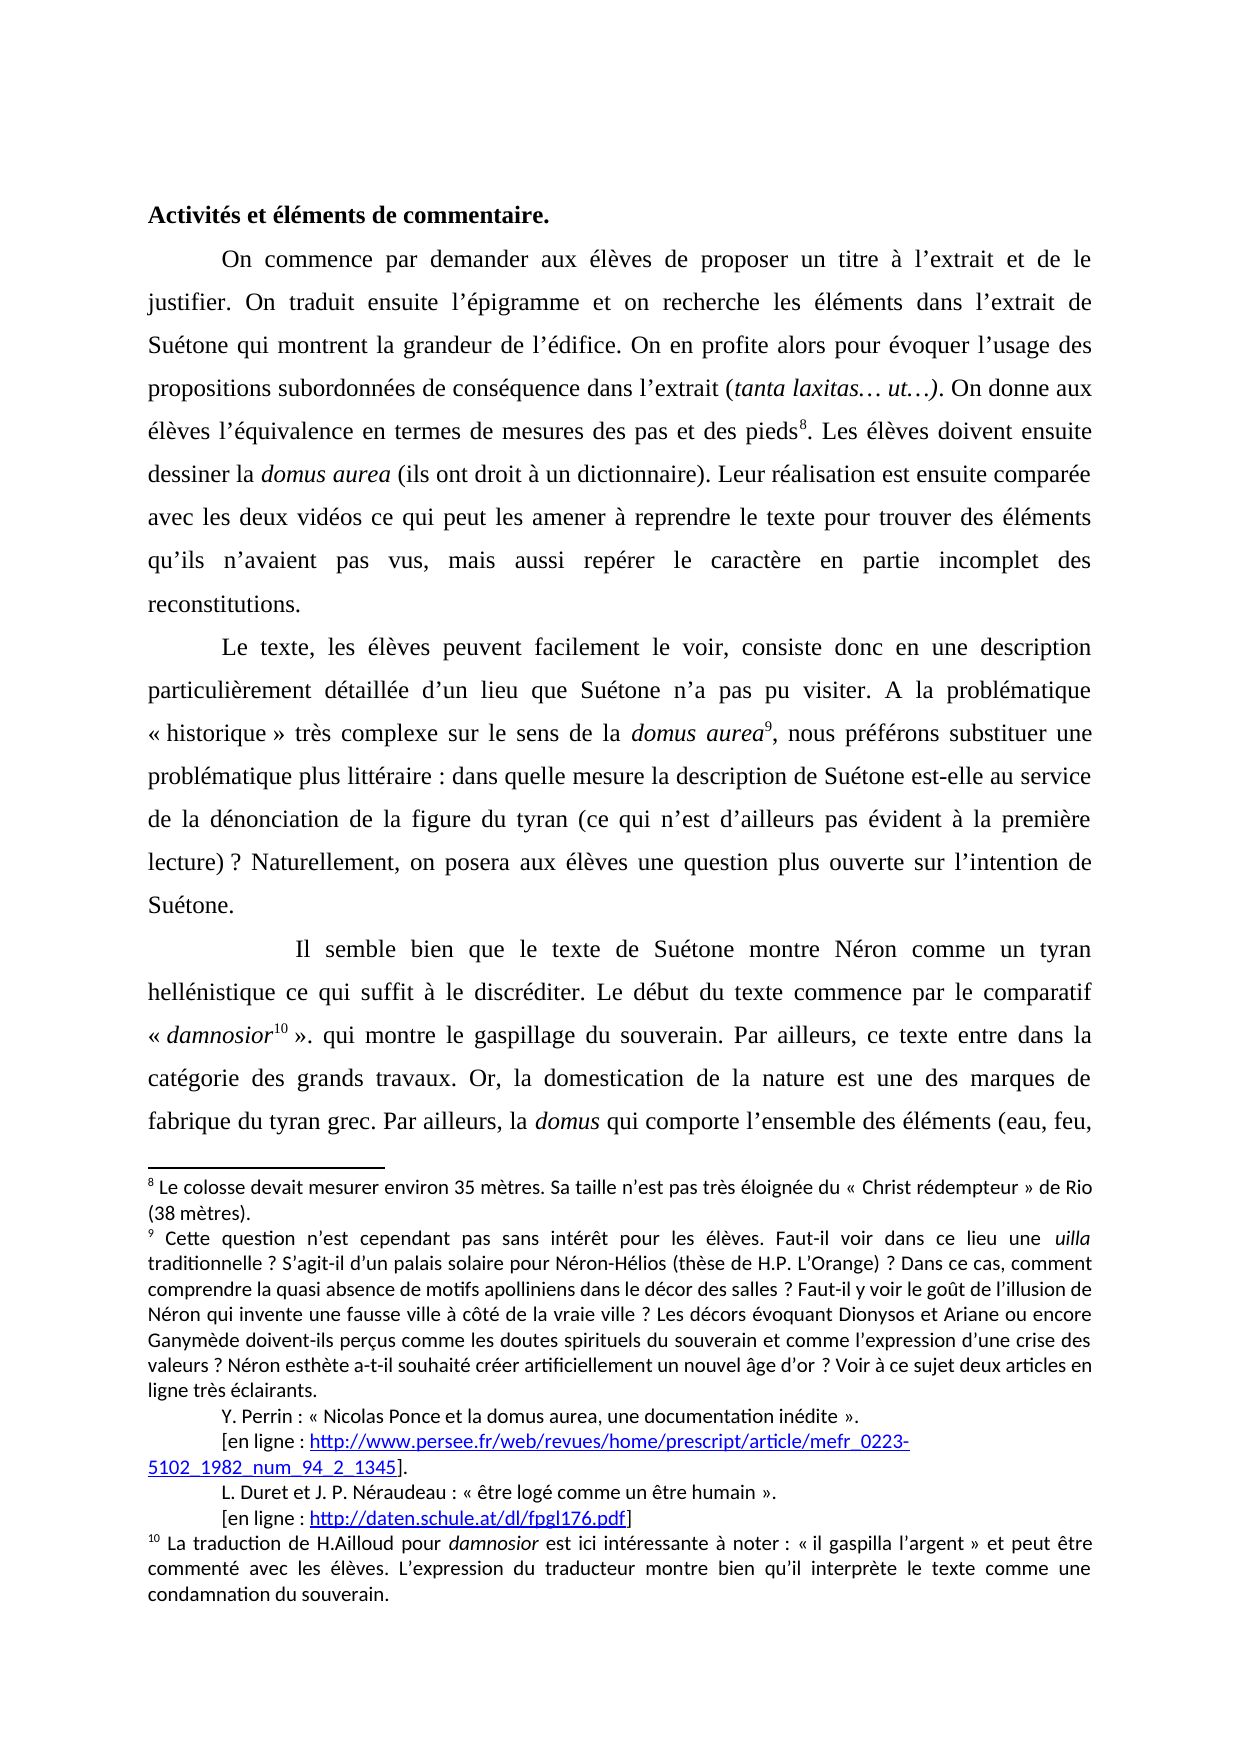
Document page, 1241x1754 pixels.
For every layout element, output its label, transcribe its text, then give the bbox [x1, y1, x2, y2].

text Le colosse devait mesurer environ 35 mètres. Sa taille n’est pas très éloignée du « Christ rédempteur » de Rio (38 mètres). [148, 1174, 1093, 1225]
text [en ligne : http://www.persee.fr/web/revues/home/prescript/article/mefr_0223-5102_1982_num_94_2_1345]. [148, 1428, 1093, 1479]
text Le texte, les élèves peuvent facilement le voir, consiste donc en une description particulièrement détaillée d’un lieu que Suétone n’a pas pu visiter. A la problématique « historique » très complexe sur le sens de la domus aurea, nous préférons substituer une problématique plus littéraire : dans quelle mesure la description de Suétone est-elle au service de la dénonciation de la figure du tyran (ce qui n’est d’ailleurs pas évident à la première lecture) ? Naturellement, on posera aux élèves une question plus ouverte sur l’intention de Suétone. [148, 632, 1093, 919]
text Cette question n’est cependant pas sans intérêt pour les élèves. Faut-il voir dans ce lieu une uilla traditionnelle ? S’agit-il d’un palais solaire pour Néron-Hélios (thèse de H.P. L’Orange) ? Dans ce cas, comment comprendre la quasi absence de motifs apolliniens dans le décor des salles ? Faut-il y voir le goût de l’illusion de Néron qui invente une fausse ville à côté de la vraie ville ? Les décors évoquant Dionysos et Ariane ou encore Ganymède doivent-ils perçus comme les doutes spirituels du souverain et comme l’expression d’une crise des valeurs ? Néron esthète a-t-il souhaité créer artificiellement un nouvel âge d’or ? Voir à ce sujet deux articles en ligne très éclairants. [148, 1225, 1093, 1403]
text Il semble bien que le texte de Suétone montre Néron comme un tyran hellénistique ce qui suffit à le discréditer. Le début du texte commence par le comparatif « damnosior ». qui montre le gaspillage du souverain. Par ailleurs, ce texte entre dans la catégorie des grands travaux. Or, la domestication de la nature est une des marques de fabrique du tyran grec. Par ailleurs, la domus qui comporte l’ensemble des éléments (eau, feu, [148, 934, 1093, 1135]
text La traduction de H.Ailloud pour damnosior est ici intéressante à noter : « il gaspilla l’argent » et peut être commenté avec les élèves. L’expression du traducteur montre bien qu’il interprète le texte comme une condamnation du souverain. [148, 1530, 1093, 1606]
text L. Duret et J. P. Néraudeau : « être logé comme un être humain ». [148, 1479, 1093, 1505]
text On commence par demander aux élèves de proposer un titre à l’extrait et de le justifier. On traduit ensuite l’épigramme et on recherche les éléments dans l’extrait de Suétone qui montrent la grandeur de l’édifice. On en profite alors pour évoquer l’usage des propositions subordonnées de conséquence dans l’extrait (tanta laxitas… ut…). On donne aux élèves l’équivalence en termes de mesures des pas et des pieds. Les élèves doivent ensuite dessiner la domus aurea (ils ont droit à un dictionnaire). Leur réalisation est ensuite comparée avec les deux vidéos ce qui peut les amener à reprendre le texte pour trouver des éléments qu’ils n’avaient pas vus, mais aussi repérer le caractère en partie incomplet des reconstitutions. [148, 244, 1093, 617]
text Y. Perrin : « Nicolas Ponce et la domus aurea, une documentation inédite ». [148, 1403, 1093, 1428]
text Activités et éléments de commentaire. [148, 201, 1093, 229]
text [en ligne : http://daten.schule.at/dl/fpgl176.pdf] [148, 1505, 1093, 1530]
